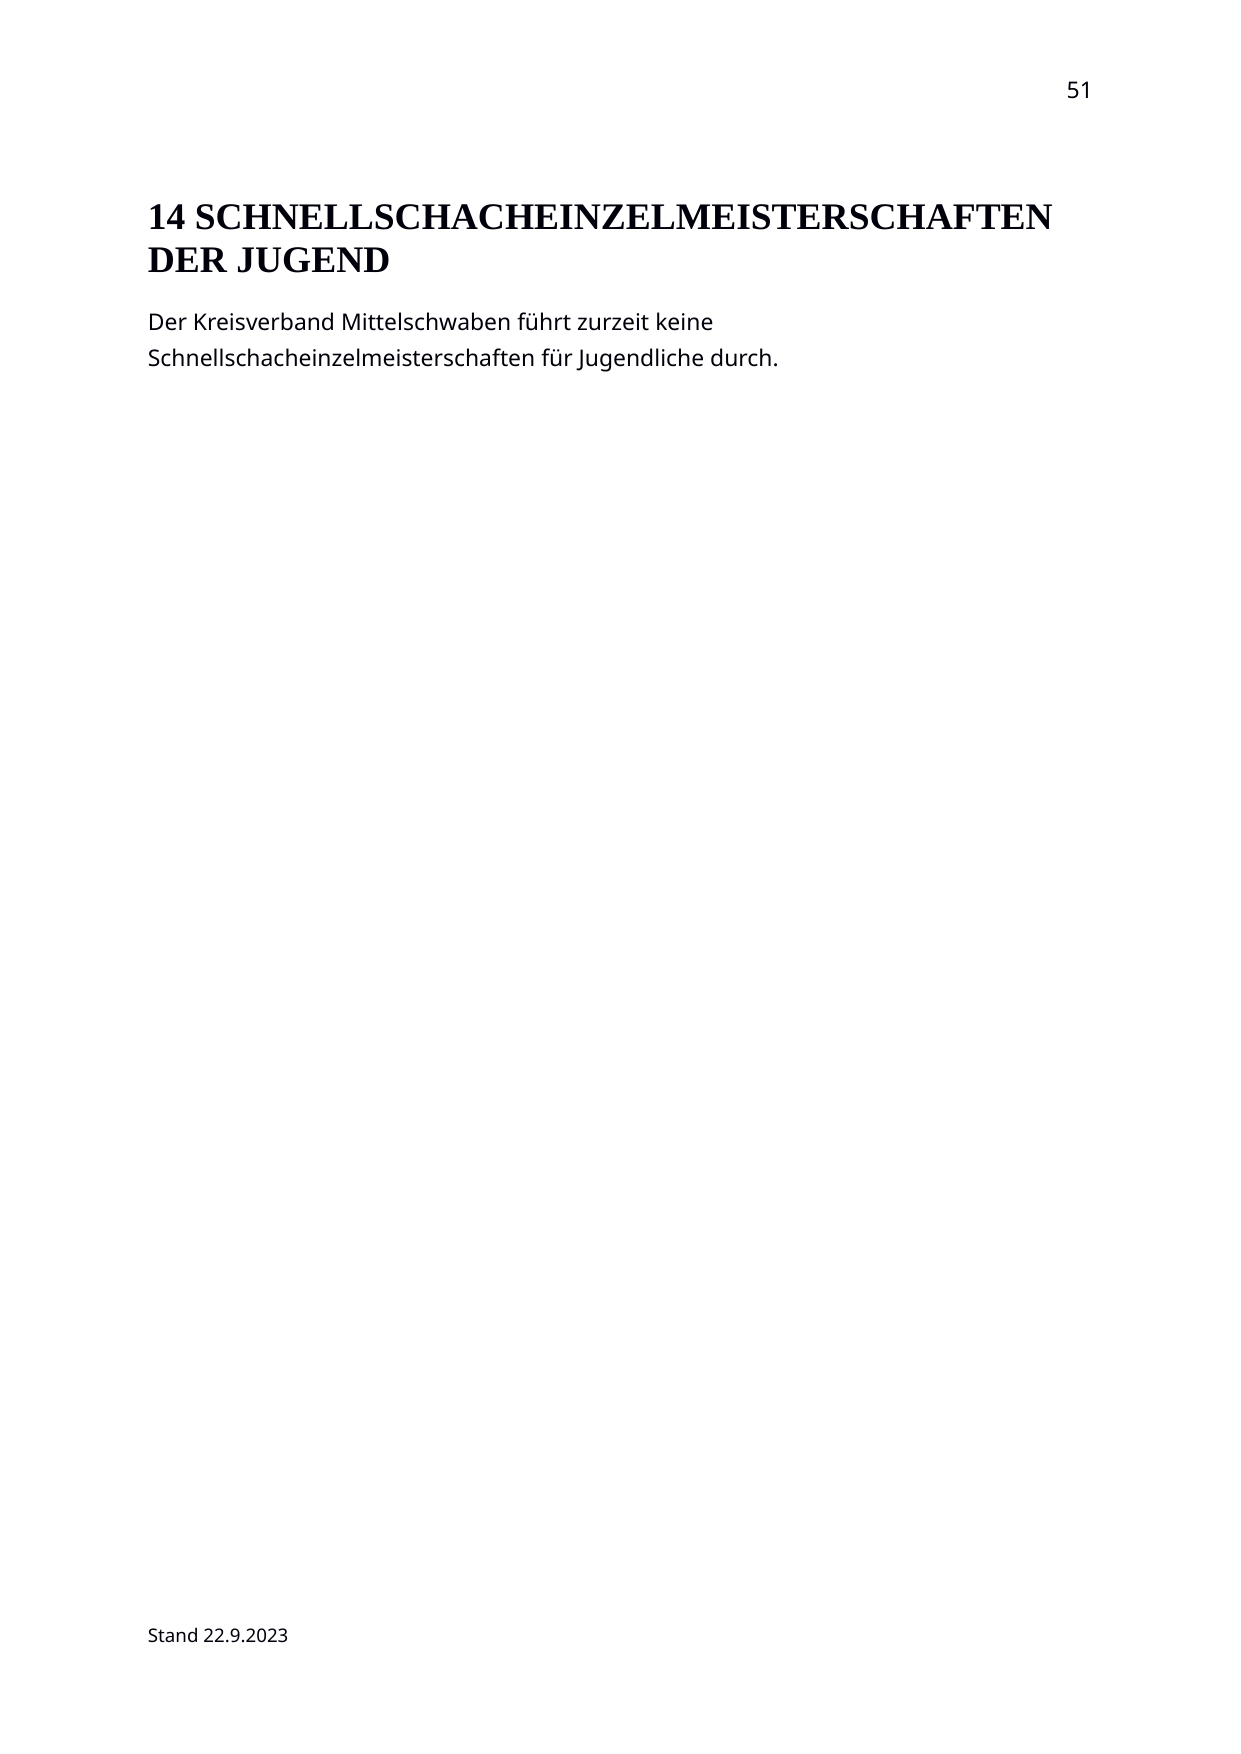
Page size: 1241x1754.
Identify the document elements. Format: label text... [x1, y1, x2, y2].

text 14 SCHNELLSCHACHEINZELMEISTERSCHAFTEN DER JUGEND [148, 195, 1093, 281]
text Der Kreisverband Mittelschwaben führt zurzeit keine Schnellschacheinzelmeisterschaften für Jugendliche durch. [148, 306, 1093, 373]
